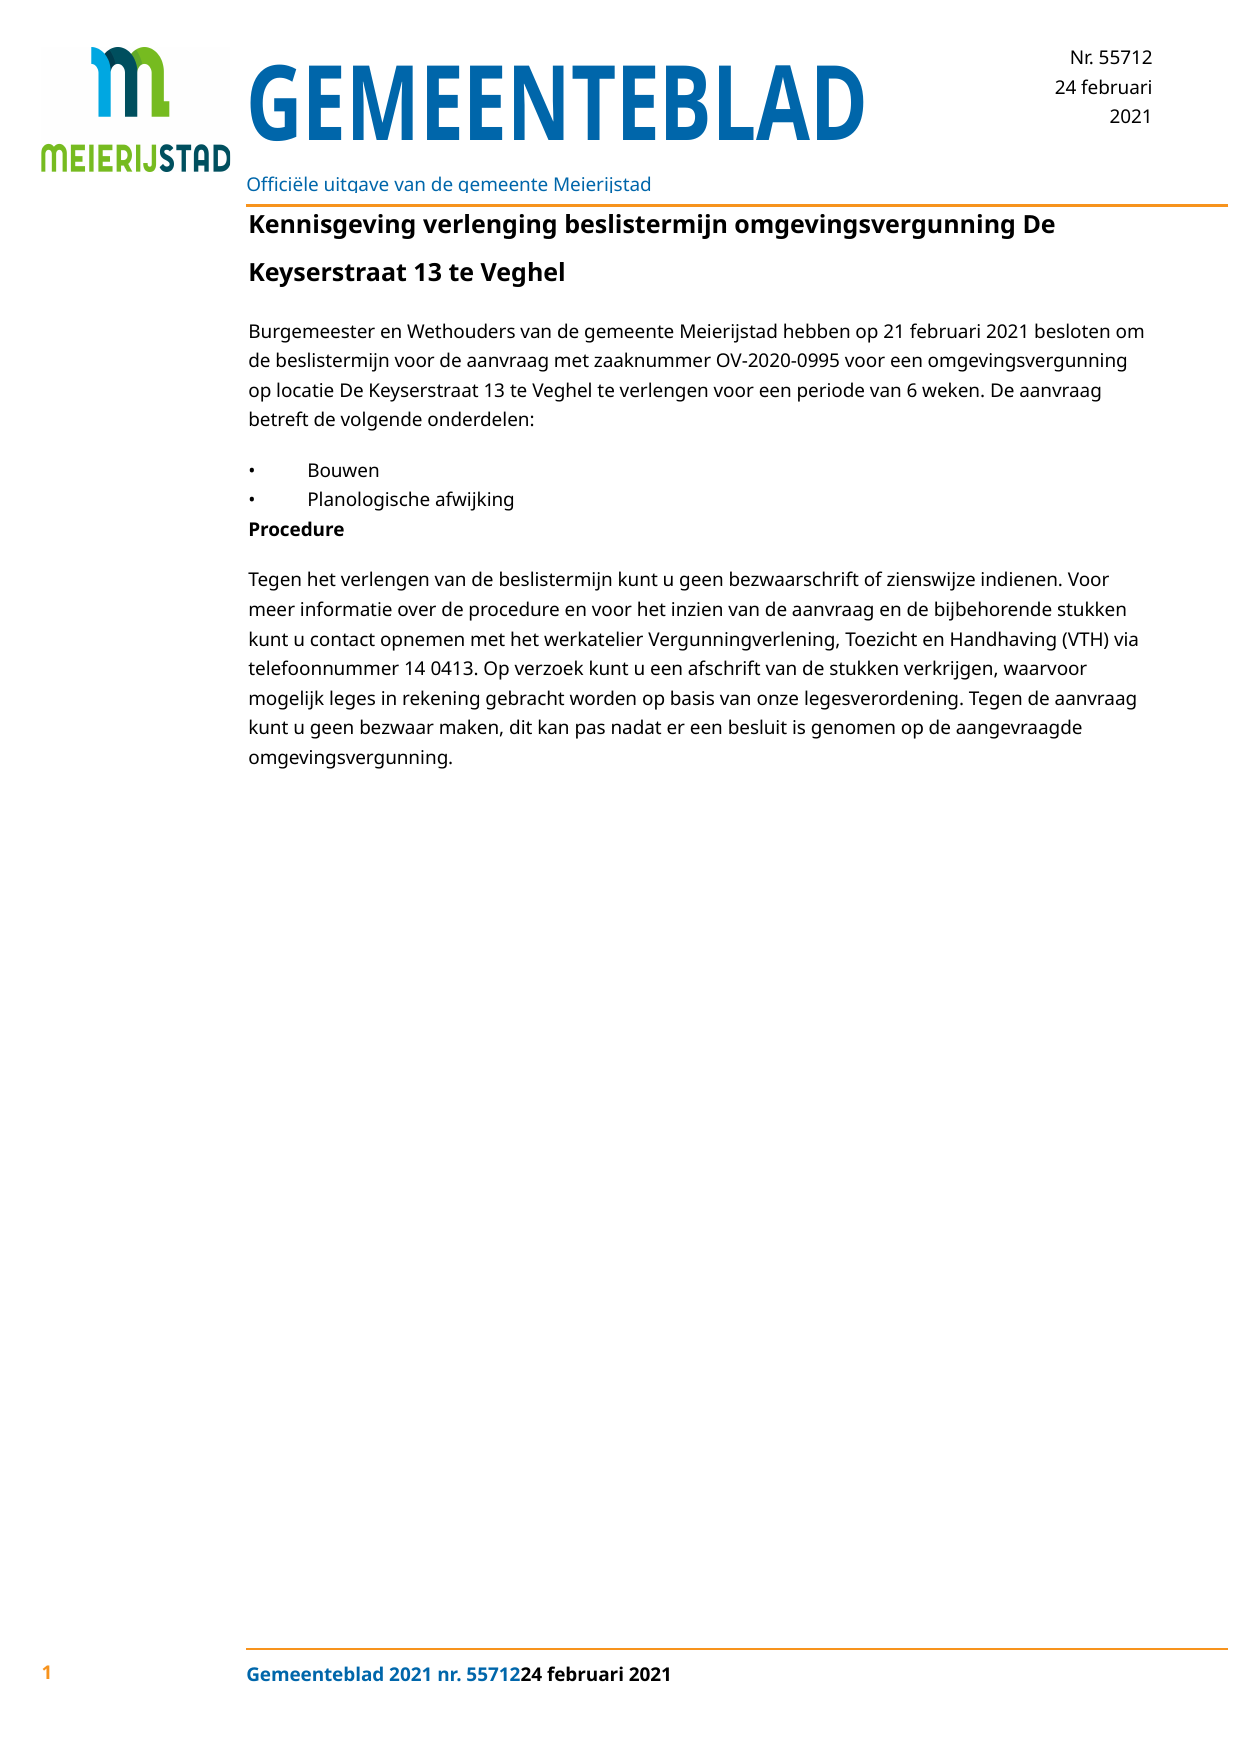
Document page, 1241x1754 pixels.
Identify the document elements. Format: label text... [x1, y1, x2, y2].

text Procedure [248, 516, 1152, 542]
picture [41, 47, 231, 172]
text Kennisgeving verlenging beslistermijn omgevingsvergunning De Keyserstraat 13 te Veghel [248, 207, 1152, 288]
text Tegen het verlengen van de beslistermijn kunt u geen bezwaarschrift of zienswijze indienen. Voor meer informatie over de procedure en voor het inzien van de aanvraag en de bijbehorende stukken kunt u contact opnemen met het werkatelier Vergunningverlening, Toezicht en Handhaving (VTH) via telefoonnummer 14 0413. Op verzoek kunt u een afschrift van de stukken verkrijgen, waarvoor mogelijk leges in rekening gebracht worden op basis van onze legesverordening. Tegen de aanvraag kunt u geen bezwaar maken, dit kan pas nadat er een besluit is genomen op de aangevraagde omgevingsvergunning. [248, 567, 1152, 770]
text Burgemeester en Wethouders van de gemeente Meierijstad hebben op 21 februari 2021 besloten om de beslistermijn voor de aanvraag met zaaknummer OV-2020-0995 voor een omgevingsvergunning op locatie De Keyserstraat 13 te Veghel te verlengen voor een periode van 6 weken. De aanvraag betreft de volgende onderdelen: [248, 318, 1152, 432]
list Planologische afwijking [248, 487, 1152, 512]
list Bouwen [248, 457, 1152, 483]
